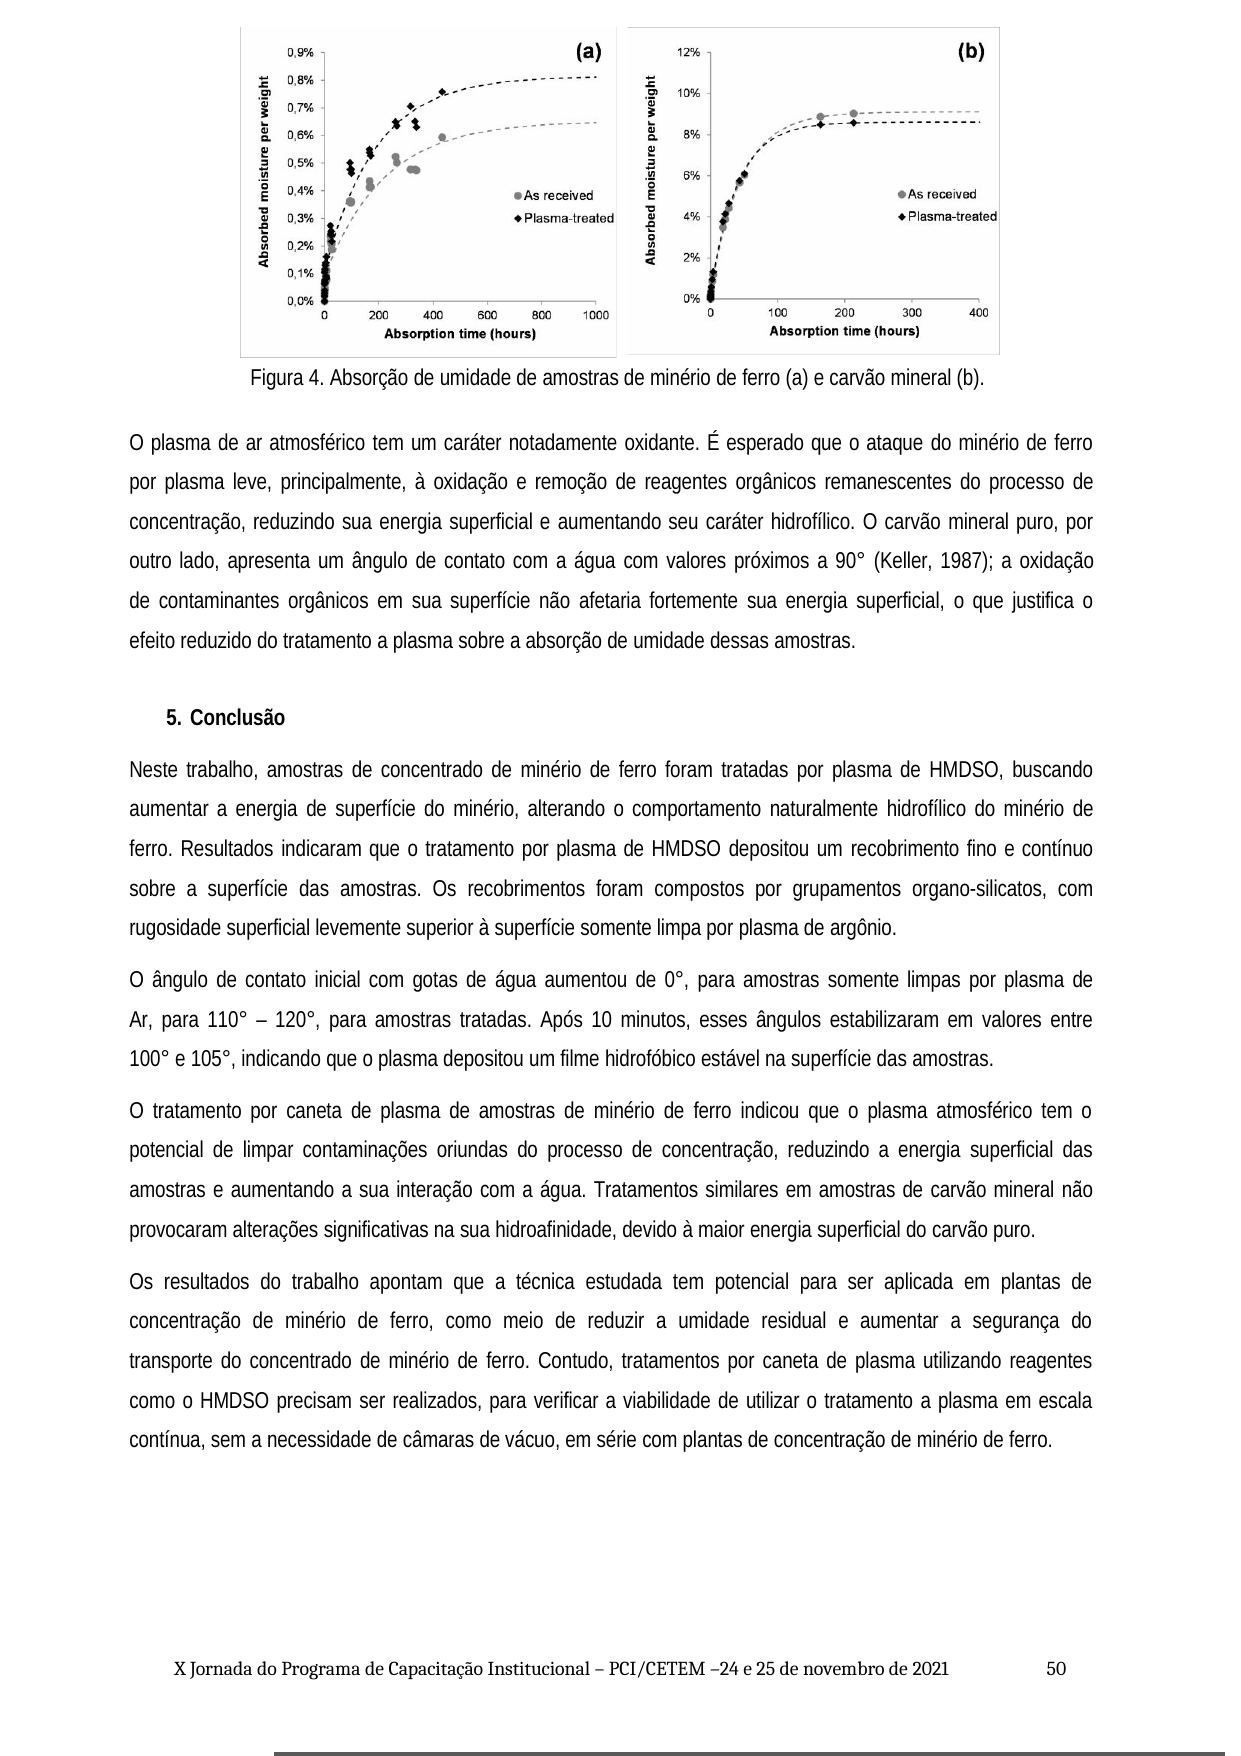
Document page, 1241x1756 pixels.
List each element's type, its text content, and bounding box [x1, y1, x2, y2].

list Conclusão [166, 704, 1111, 730]
text Os resultados do trabalho apontam que a técnica estudada tem potencial para ser aplicada em plantas de concentração de minério de ferro, como meio de reduzir a umidade residual e aumentar a segurança do transporte do concentrado de minério de ferro. Contudo, tratamentos por caneta de plasma utilizando reagentes como o HMDSO precisam ser realizados, para verificar a viabilidade de utilizar o tratamento a plasma em escala contínua, sem a necessidade de câmaras de vácuo, em série com plantas de concentração de minério de ferro. [129, 1268, 1093, 1452]
text O ângulo de contato inicial com gotas de água aumentou de 0°, para amostras somente limpas por plasma de Ar, para 110° – 120°, para amostras tratadas. Após 10 minutos, esses ângulos estabilizaram em valores entre 100° e 105°, indicando que o plasma depositou um filme hidrofóbico estável na superfície das amostras. [129, 966, 1093, 1071]
text O plasma de ar atmosférico tem um caráter notadamente oxidante. É esperado que o ataque do minério de ferro por plasma leve, principalmente, à oxidação e remoção de reagentes orgânicos remanescentes do processo de concentração, reduzindo sua energia superficial e aumentando seu caráter hidrofílico. O carvão mineral puro, por outro lado, apresenta um ângulo de contato com a água com valores próximos a 90° (Keller, 1987); a oxidação de contaminantes orgânicos em sua superfície não afetaria fortemente sua energia superficial, o que justifica o efeito reduzido do tratamento a plasma sobre a absorção de umidade dessas amostras. [129, 429, 1094, 653]
text Neste trabalho, amostras de concentrado de minério de ferro foram tratadas por plasma de HMDSO, buscando aumentar a energia de superfície do minério, alterando o comportamento naturalmente hidrofílico do minério de ferro. Resultados indicaram que o tratamento por plasma de HMDSO depositou um recobrimento fino e contínuo sobre a superfície das amostras. Os recobrimentos foram compostos por grupamentos organo-silicatos, com rugosidade superficial levemente superior à superfície somente limpa por plasma de argônio. [129, 756, 1093, 941]
text Figura 4. Absorção de umidade de amostras de minério de ferro (a) e carvão mineral (b). [250, 364, 1111, 390]
text O tratamento por caneta de plasma de amostras de minério de ferro indicou que o plasma atmosférico tem o potencial de limpar contaminações oriundas do processo de concentração, reduzindo a energia superficial das amostras e aumentando a sua interação com a água. Tratamentos similares em amostras de carvão mineral não provocaram alterações significativas na sua hidroafinidade, devido à maior energia superficial do carvão puro. [129, 1097, 1093, 1242]
